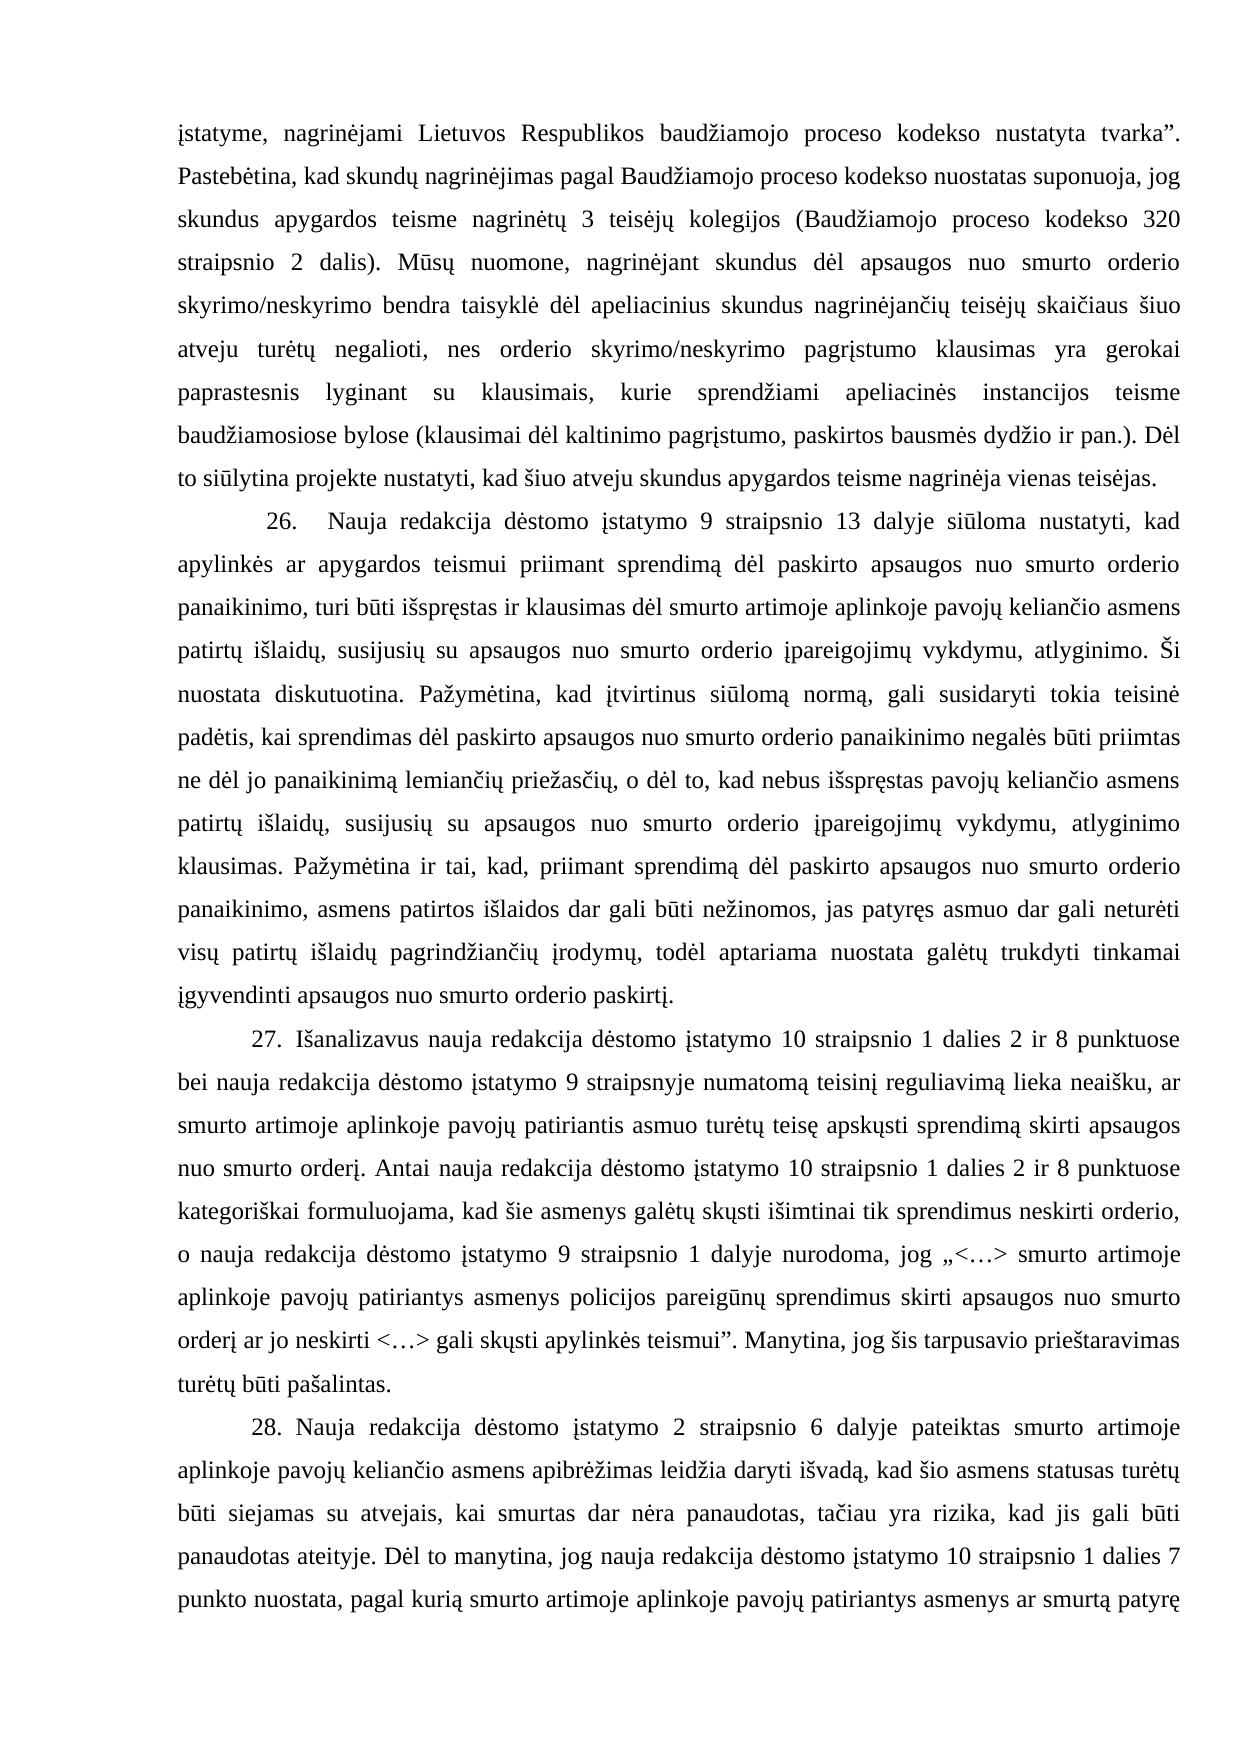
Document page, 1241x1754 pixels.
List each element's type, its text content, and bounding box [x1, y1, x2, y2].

list Išanalizavus nauja redakcija dėstomo įstatymo 10 straipsnio 1 dalies 2 ir 8 punktuose bei nauja redakcija dėstomo įstatymo 9 straipsnyje numatomą teisinį reguliavimą lieka neaišku, ar smurto artimoje aplinkoje pavojų patiriantis asmuo turėtų teisę apskųsti sprendimą skirti apsaugos nuo smurto orderį. Antai nauja redakcija dėstomo įstatymo 10 straipsnio 1 dalies 2 ir 8 punktuose kategoriškai formuluojama, kad šie asmenys galėtų skųsti išimtinai tik sprendimus neskirti orderio, o nauja redakcija dėstomo įstatymo 9 straipsnio 1 dalyje nurodoma, jog „<…> smurto artimoje aplinkoje pavojų patiriantys asmenys policijos pareigūnų sprendimus skirti apsaugos nuo smurto orderį ar jo neskirti <…> gali skųsti apylinkės teismui”. Manytina, jog šis tarpusavio prieštaravimas turėtų būti pašalintas. [177, 1024, 1181, 1397]
list įstatyme, nagrinėjami Lietuvos Respublikos baudžiamojo proceso kodekso nustatyta tvarka”. Pastebėtina, kad skundų nagrinėjimas pagal Baudžiamojo proceso kodekso nuostatas suponuoja, jog skundus apygardos teisme nagrinėtų 3 teisėjų kolegijos (Baudžiamojo proceso kodekso 320 straipsnio 2 dalis). Mūsų nuomone, nagrinėjant skundus dėl apsaugos nuo smurto orderio skyrimo/neskyrimo bendra taisyklė dėl apeliacinius skundus nagrinėjančių teisėjų skaičiaus šiuo atveju turėtų negalioti, nes orderio skyrimo/neskyrimo pagrįstumo klausimas yra gerokai paprastesnis lyginant su klausimais, kurie sprendžiami apeliacinės instancijos teisme baudžiamosiose bylose (klausimai dėl kaltinimo pagrįstumo, paskirtos bausmės dydžio ir pan.). Dėl to siūlytina projekte nustatyti, kad šiuo atveju skundus apygardos teisme nagrinėja vienas teisėjas. [177, 118, 1181, 492]
list Nauja redakcija dėstomo įstatymo 2 straipsnio 6 dalyje pateiktas smurto artimoje aplinkoje pavojų keliančio asmens apibrėžimas leidžia daryti išvadą, kad šio asmens statusas turėtų būti siejamas su atvejais, kai smurtas dar nėra panaudotas, tačiau yra rizika, kad jis gali būti panaudotas ateityje. Dėl to manytina, jog nauja redakcija dėstomo įstatymo 10 straipsnio 1 dalies 7 punkto nuostata, pagal kurią smurto artimoje aplinkoje pavojų patiriantys asmenys ar smurtą patyrę [177, 1412, 1181, 1613]
list Nauja redakcija dėstomo įstatymo 9 straipsnio 13 dalyje siūloma nustatyti, kad apylinkės ar apygardos teismui priimant sprendimą dėl paskirto apsaugos nuo smurto orderio panaikinimo, turi būti išspręstas ir klausimas dėl smurto artimoje aplinkoje pavojų keliančio asmens patirtų išlaidų, susijusių su apsaugos nuo smurto orderio įpareigojimų vykdymu, atlyginimo. Ši nuostata diskutuotina. Pažymėtina, kad įtvirtinus siūlomą normą, gali susidaryti tokia teisinė padėtis, kai sprendimas dėl paskirto apsaugos nuo smurto orderio panaikinimo negalės būti priimtas ne dėl jo panaikinimą lemiančių priežasčių, o dėl to, kad nebus išspręstas pavojų keliančio asmens patirtų išlaidų, susijusių su apsaugos nuo smurto orderio įpareigojimų vykdymu, atlyginimo klausimas. Pažymėtina ir tai, kad, priimant sprendimą dėl paskirto apsaugos nuo smurto orderio panaikinimo, asmens patirtos išlaidos dar gali būti nežinomos, jas patyręs asmuo dar gali neturėti visų patirtų išlaidų pagrindžiančių įrodymų, todėl aptariama nuostata galėtų trukdyti tinkamai įgyvendinti apsaugos nuo smurto orderio paskirtį. [177, 506, 1181, 1009]
